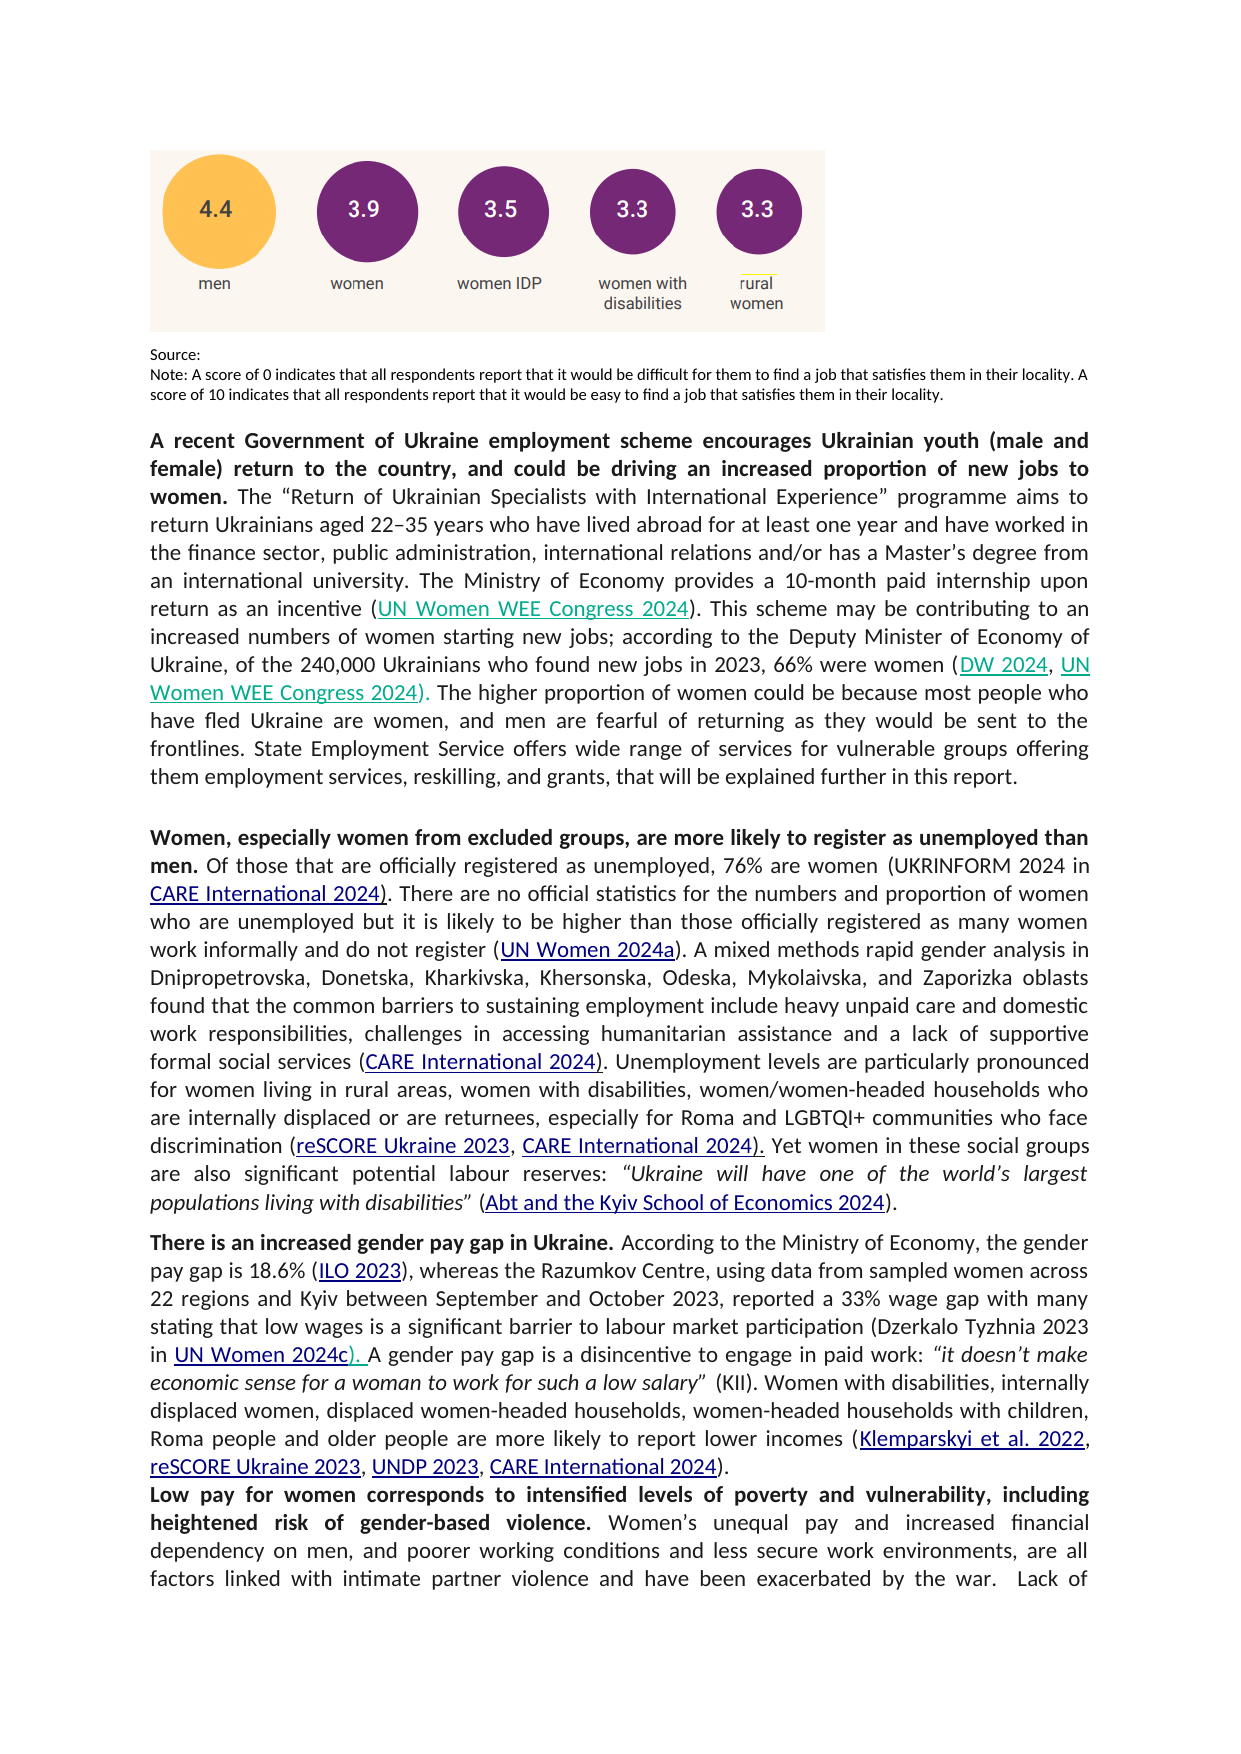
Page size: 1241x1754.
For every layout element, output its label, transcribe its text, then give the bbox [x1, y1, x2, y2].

text Low pay for women corresponds to intensified levels of poverty and vulnerability, including heightened risk of gender-based violence. Women’s unequal pay and increased financial dependency on men, and poorer working conditions and less secure work environments, are all factors linked with intimate partner violence and have been exacerbated by the war. Lack of [150, 1480, 1090, 1592]
text There is an increased gender pay gap in Ukraine. According to the Ministry of Economy, the gender pay gap is 18.6% (ILO 2023), whereas the Razumkov Centre, using data from sampled women across 22 regions and Kyiv between September and October 2023, reported a 33% wage gap with many stating that low wages is a significant barrier to labour market participation (Dzerkalo Tyzhnia 2023 in UN Women 2024c). A gender pay gap is a disincentive to engage in paid work: “it doesn’t make economic sense for a woman to work for such a low salary” (KII). Women with disabilities, internally displaced women, displaced women-headed households, women-headed households with children, Roma people and older people are more likely to report lower incomes (Klemparskyi et al. 2022, reSCORE Ukraine 2023, UNDP 2023, CARE International 2024). [150, 1228, 1090, 1480]
text Note: A score of 0 indicates that all respondents report that it would be difficult for them to find a job that satisfies them in their locality. A score of 10 indicates that all respondents report that it would be easy to find a job that satisfies them in their locality. [150, 364, 1090, 405]
text Source: [150, 344, 1090, 364]
text A recent Government of Ukraine employment scheme encourages Ukrainian youth (male and female) return to the country, and could be driving an increased proportion of new jobs to women. The “Return of Ukrainian Specialists with International Experience” programme aims to return Ukrainians aged 22–35 years who have lived abroad for at least one year and have worked in the finance sector, public administration, international relations and/or has a Master’s degree from an international university. The Ministry of Economy provides a 10-month paid internship upon return as an incentive (UN Women WEE Congress 2024). This scheme may be contributing to an increased numbers of women starting new jobs; according to the Deputy Minister of Economy of Ukraine, of the 240,000 Ukrainians who found new jobs in 2023, 66% were women (DW 2024, UN Women WEE Congress 2024). The higher proportion of women could be because most people who have fled Ukraine are women, and men are fearful of returning as they would be sent to the frontlines. State Employment Service offers wide range of services for vulnerable groups offering them employment services, reskilling, and grants, that will be explained further in this report. [150, 426, 1090, 790]
text Women, especially women from excluded groups, are more likely to register as unemployed than men. Of those that are officially registered as unemployed, 76% are women (UKRINFORM 2024 in CARE International 2024). There are no official statistics for the numbers and proportion of women who are unemployed but it is likely to be higher than those officially registered as many women work informally and do not register (UN Women 2024a). A mixed methods rapid gender analysis in Dnipropetrovska, Donetska, Kharkivska, Khersonska, Odeska, Mykolaivska, and Zaporizka oblasts found that the common barriers to sustaining employment include heavy unpaid care and domestic work responsibilities, challenges in accessing humanitarian assistance and a lack of supportive formal social services (CARE International 2024). Unemployment levels are particularly pronounced for women living in rural areas, women with disabilities, women/women-headed households who are internally displaced or are returnees, especially for Roma and LGBTQI+ communities who face discrimination (reSCORE Ukraine 2023, CARE International 2024). Yet women in these social groups are also significant potential labour reserves: “Ukraine will have one of the world’s largest populations living with disabilities” (Abt and the Kyiv School of Economics 2024). [150, 823, 1090, 1216]
